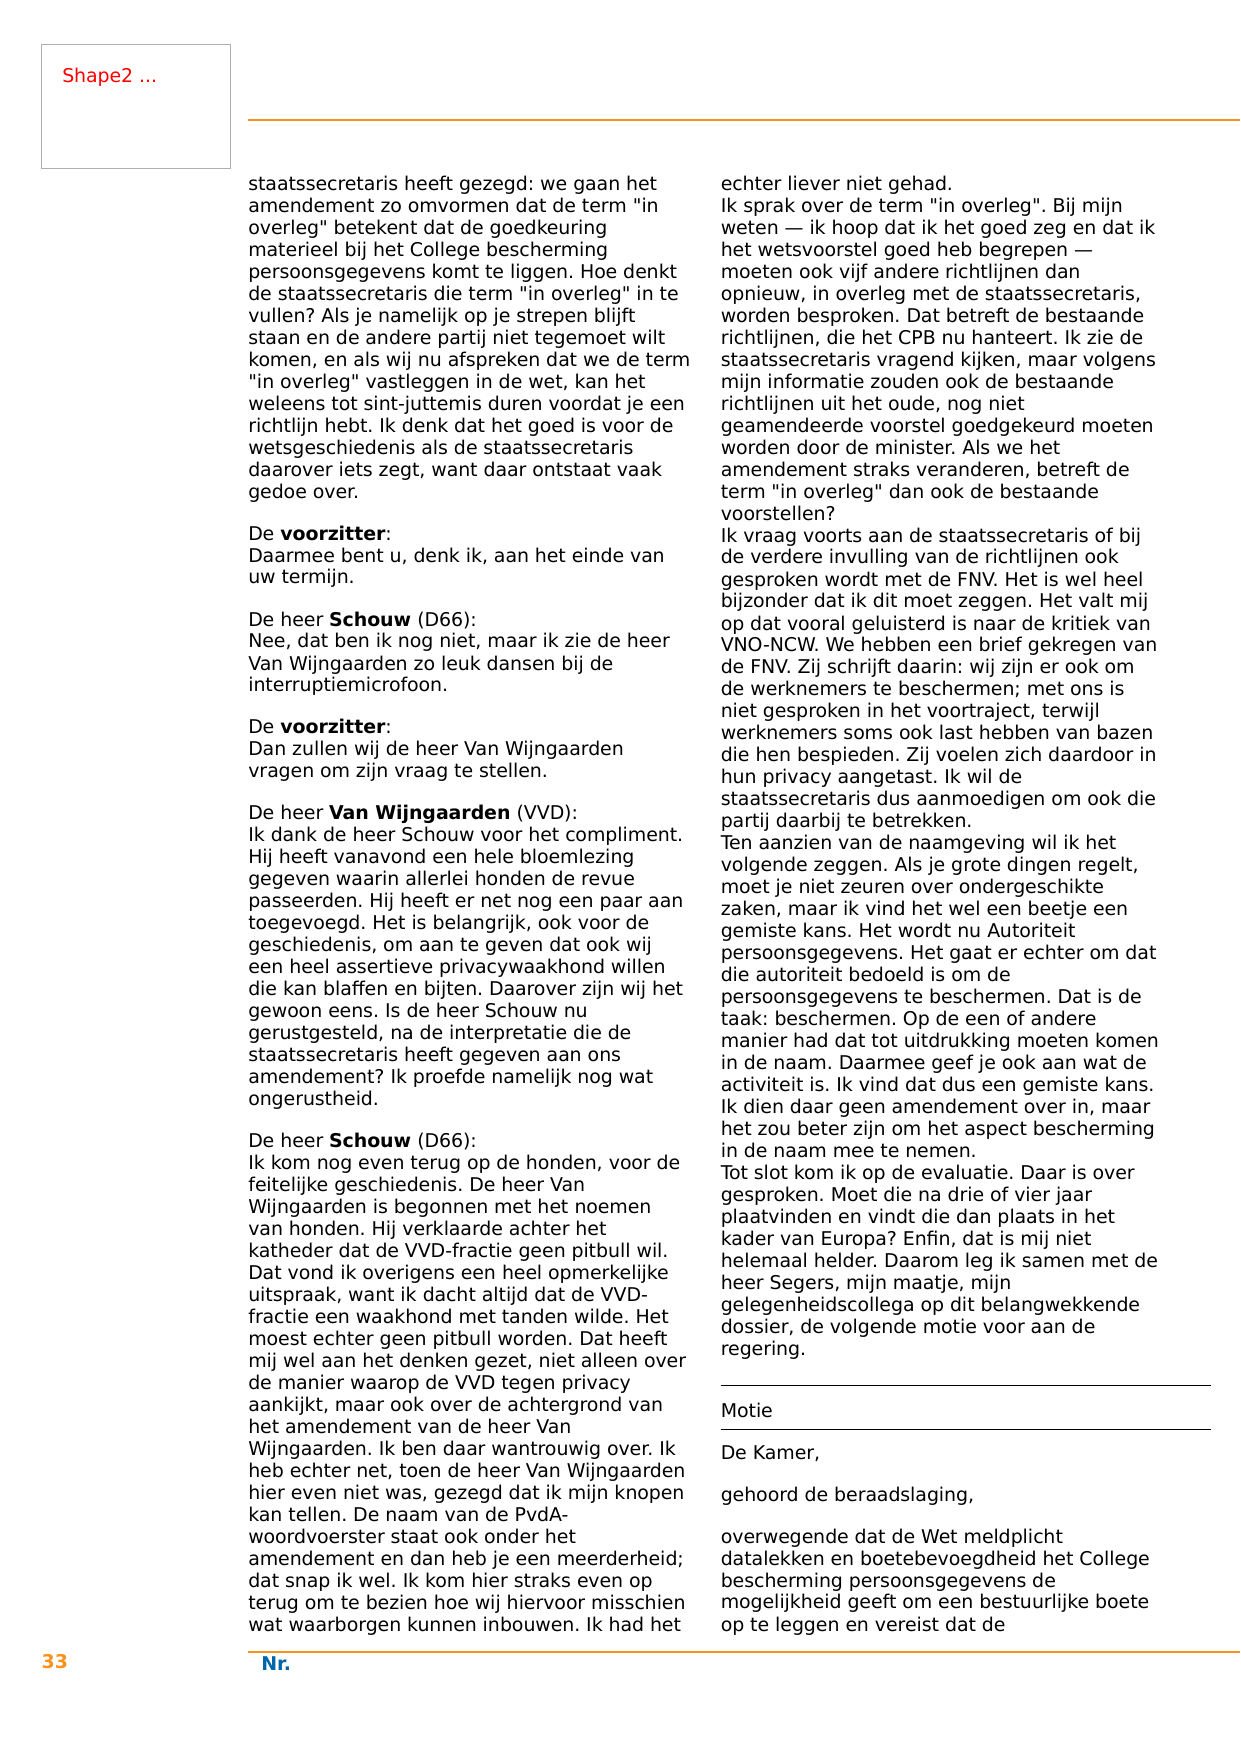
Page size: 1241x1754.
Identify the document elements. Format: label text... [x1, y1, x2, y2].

text De voorzitter: [248, 522, 691, 544]
text staatssecretaris heeft gezegd: we gaan het amendement zo omvormen dat de term "in overleg" betekent dat de goedkeuring materieel bij het College bescherming persoonsgegevens komt te liggen. Hoe denkt de staatssecretaris die term "in overleg" in te vullen? Als je namelijk op je strepen blijft staan en de andere partij niet tegemoet wilt komen, en als wij nu afspreken dat we de term "in overleg" vastleggen in de wet, kan het weleens tot sint-juttemis duren voordat je een richtlijn hebt. Ik denk dat het goed is voor de wetsgeschiedenis als de staatssecretaris daarover iets zegt, want daar ontstaat vaak gedoe over. [248, 173, 691, 502]
text Motie [721, 1399, 1163, 1422]
text Ik dank de heer Schouw voor het compliment. Hij heeft vanavond een hele bloemlezing gegeven waarin allerlei honden de revue passeerden. Hij heeft er net nog een paar aan toegevoegd. Het is belangrijk, ook voor de geschiedenis, om aan te geven dat ook wij een heel assertieve privacywaakhond willen die kan blaffen en bijten. Daarover zijn wij het gewoon eens. Is de heer Schouw nu gerustgesteld, na de interpretatie die de staatssecretaris heeft gegeven aan ons amendement? Ik proefde namelijk nog wat ongerustheid. [248, 824, 691, 1110]
text Ten aanzien van de naamgeving wil ik het volgende zeggen. Als je grote dingen regelt, moet je niet zeuren over ondergeschikte zaken, maar ik vind het wel een beetje een gemiste kans. Het wordt nu Autoriteit persoonsgegevens. Het gaat er echter om dat die autoriteit bedoeld is om de persoonsgegevens te beschermen. Dat is de taak: beschermen. Op de een of andere manier had dat tot uitdrukking moeten komen in de naam. Daarmee geef je ook aan wat de activiteit is. Ik vind dat dus een gemiste kans. Ik dien daar geen amendement over in, maar het zou beter zijn om het aspect bescherming in de naam mee te nemen. [721, 832, 1163, 1162]
text Ik vraag voorts aan de staatssecretaris of bij de verdere invulling van de richtlijnen ook gesproken wordt met de FNV. Het is wel heel bijzonder dat ik dit moet zeggen. Het valt mij op dat vooral geluisterd is naar de kritiek van VNO-NCW. We hebben een brief gekregen van de FNV. Zij schrijft daarin: wij zijn er ook om de werknemers te beschermen; met ons is niet gesproken in het voortraject, terwijl werknemers soms ook last hebben van bazen die hen bespieden. Zij voelen zich daardoor in hun privacy aangetast. Ik wil de staatssecretaris dus aanmoedigen om ook die partij daarbij te betrekken. [721, 524, 1163, 832]
text gehoord de beraadslaging, [721, 1483, 1163, 1506]
text Dan zullen wij de heer Van Wijngaarden vragen om zijn vraag te stellen. [248, 738, 691, 782]
text overwegende dat de Wet meldplicht datalekken en boetebevoegdheid het College bescherming persoonsgegevens de mogelijkheid geeft om een bestuurlijke boete op te leggen en vereist dat de [721, 1526, 1163, 1635]
text echter liever niet gehad. [721, 173, 1163, 195]
text Tot slot kom ik op de evaluatie. Daar is over gesproken. Moet die na drie of vier jaar plaatvinden en vindt die dan plaats in het kader van Europa? Enfin, dat is mij niet helemaal helder. Daarom leg ik samen met de heer Segers, mijn maatje, mijn gelegenheidscollega op dit belangwekkende dossier, de volgende motie voor aan de regering. [721, 1162, 1163, 1360]
text Ik kom nog even terug op de honden, voor de feitelijke geschiedenis. De heer Van Wijngaarden is begonnen met het noemen van honden. Hij verklaarde achter het katheder dat de VVD-fractie geen pitbull wil. Dat vond ik overigens een heel opmerkelijke uitspraak, want ik dacht altijd dat de VVD-fractie een waakhond met tanden wilde. Het moest echter geen pitbull worden. Dat heeft mij wel aan het denken gezet, niet alleen over de manier waarop de VVD tegen privacy aankijkt, maar ook over de achtergrond van het amendement van de heer Van Wijngaarden. Ik ben daar wantrouwig over. Ik heb echter net, toen de heer Van Wijngaarden hier even niet was, gezegd dat ik mijn knopen kan tellen. De naam van de PvdA-woordvoerster staat ook onder het amendement en dan heb je een meerderheid; dat snap ik wel. Ik kom hier straks even op terug om te bezien hoe wij hiervoor misschien wat waarborgen kunnen inbouwen. Ik had het [248, 1152, 691, 1636]
text Daarmee bent u, denk ik, aan het einde van uw termijn. [248, 544, 691, 588]
text De heer Van Wijngaarden (VVD): [248, 802, 691, 824]
text De heer Schouw (D66): [248, 1130, 691, 1152]
text De heer Schouw (D66): [248, 608, 691, 630]
text Ik sprak over de term "in overleg". Bij mijn weten — ik hoop dat ik het goed zeg en dat ik het wetsvoorstel goed heb begrepen — moeten ook vijf andere richtlijnen dan opnieuw, in overleg met de staatssecretaris, worden besproken. Dat betreft de bestaande richtlijnen, die het CPB nu hanteert. Ik zie de staatssecretaris vragend kijken, maar volgens mijn informatie zouden ook de bestaande richtlijnen uit het oude, nog niet geamendeerde voorstel goedgekeurd moeten worden door de minister. Als we het amendement straks veranderen, betreft de term "in overleg" dan ook de bestaande voorstellen? [721, 195, 1163, 524]
text De voorzitter: [248, 716, 691, 738]
text De Kamer, [721, 1442, 1163, 1463]
text Nee, dat ben ik nog niet, maar ik zie de heer Van Wijngaarden zo leuk dansen bij de interruptiemicrofoon. [248, 630, 691, 696]
